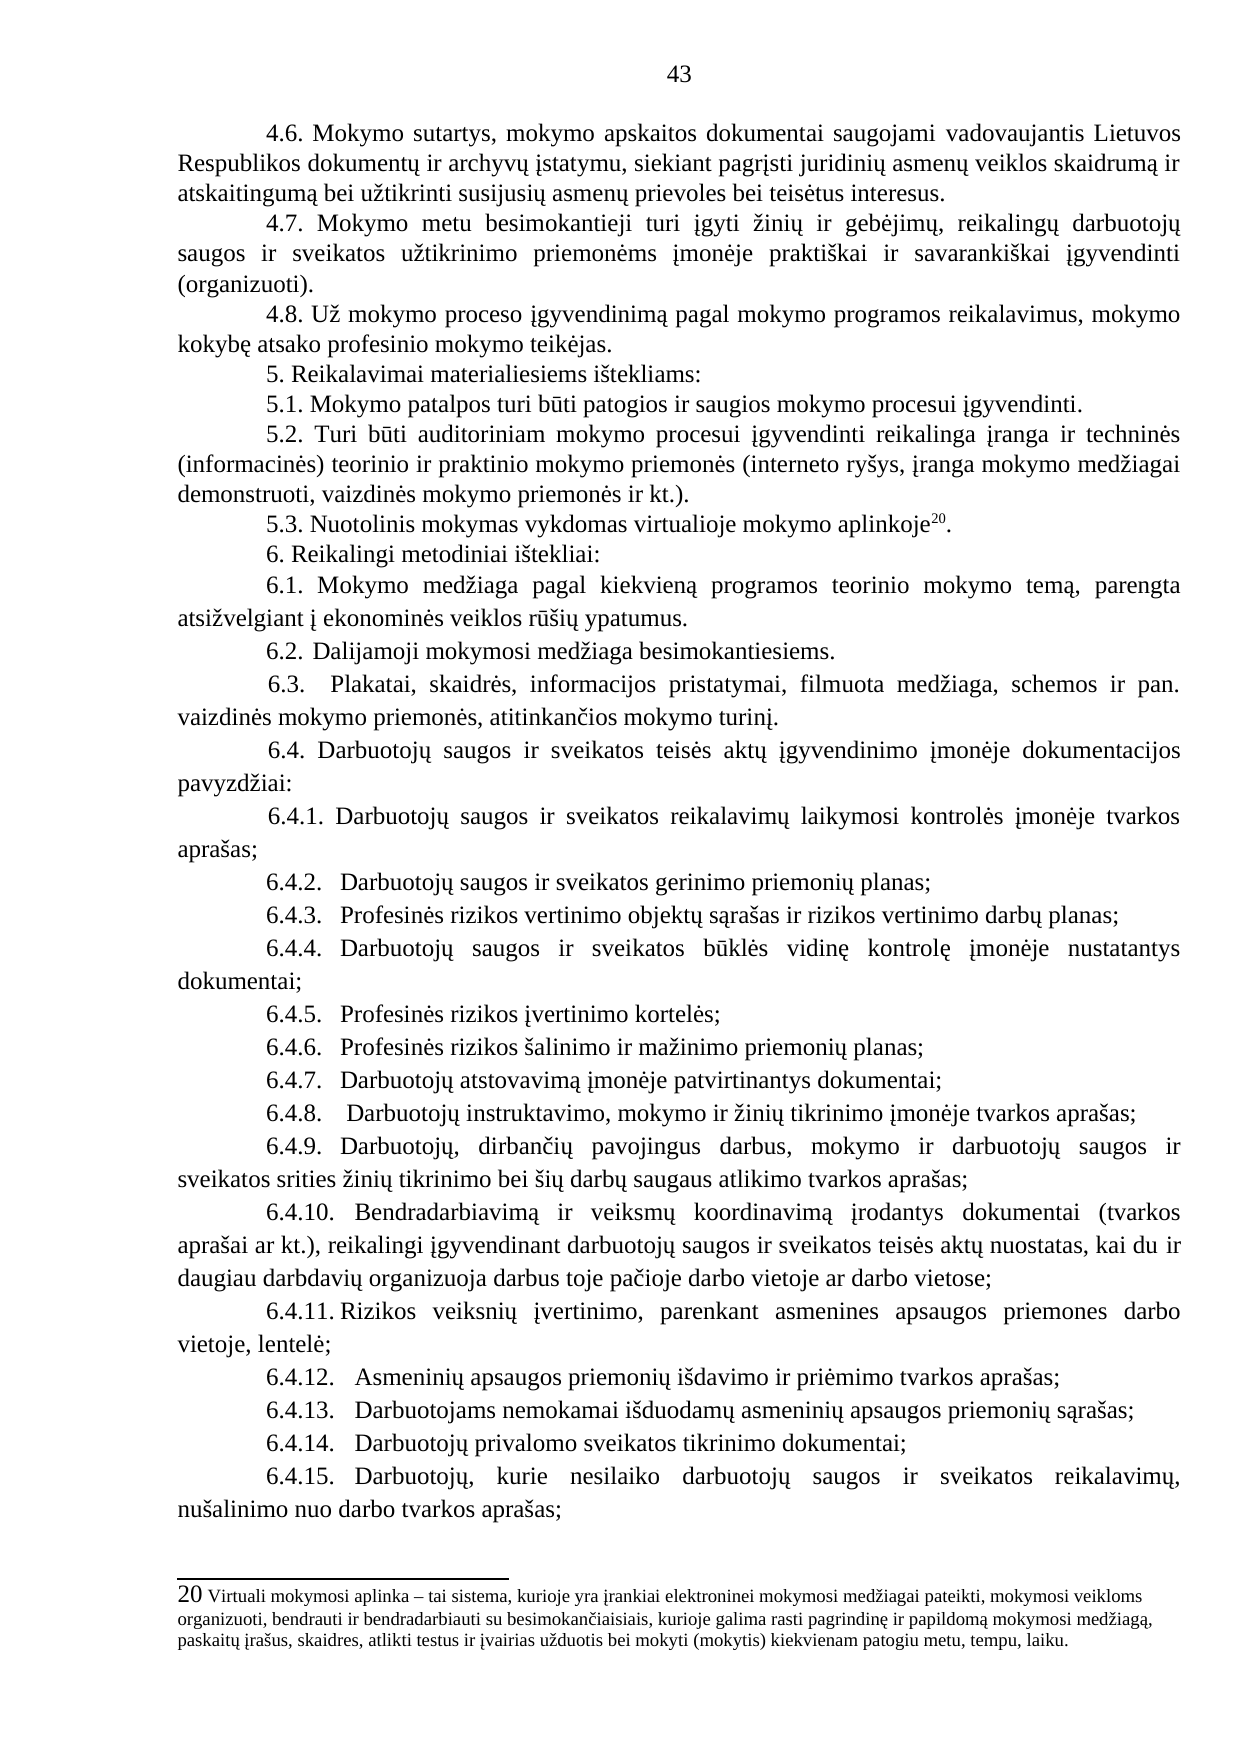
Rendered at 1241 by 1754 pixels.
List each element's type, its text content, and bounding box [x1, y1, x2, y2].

text 4.7. Mokymo metu besimokantieji turi įgyti žinių ir gebėjimų, reikalingų darbuotojų saugos ir sveikatos užtikrinimo priemonėms įmonėje praktiškai ir savarankiškai įgyvendinti (organizuoti). [177, 208, 1181, 297]
text 6.4.3. Profesinės rizikos vertinimo objektų sąrašas ir rizikos vertinimo darbų planas; [266, 900, 1181, 929]
text Virtuali mokymosi aplinka – tai sistema, kurioje yra įrankiai elektroninei mokymosi medžiagai pateikti, mokymosi veikloms organizuoti, bendrauti ir bendradarbiauti su besimokančiaisiais, kurioje galima rasti pagrindinę ir papildomą mokymosi medžiagą, paskaitų įrašus, skaidres, atlikti testus ir įvairias užduotis bei mokyti (mokytis) kiekvienam patogiu metu, tempu, laiku. [177, 1579, 1181, 1651]
text 6.3. Plakatai, skaidrės, informacijos pristatymai, filmuota medžiaga, schemos ir pan. vaizdinės mokymo priemonės, atitinkančios mokymo turinį. [177, 669, 1181, 731]
text 6.1. Mokymo medžiaga pagal kiekvieną programos teorinio mokymo temą, parengta atsižvelgiant į ekonominės veiklos rūšių ypatumus. [177, 570, 1181, 631]
text 6.4.14. Darbuotojų privalomo sveikatos tikrinimo dokumentai; [177, 1428, 1181, 1457]
text 6.4.9. Darbuotojų, dirbančių pavojingus darbus, mokymo ir darbuotojų saugos ir sveikatos srities žinių tikrinimo bei šių darbų saugaus atlikimo tvarkos aprašas; [177, 1131, 1181, 1193]
text 6.4.4. Darbuotojų saugos ir sveikatos būklės vidinę kontrolę įmonėje nustatantys dokumentai; [177, 933, 1181, 995]
text 4.6. Mokymo sutartys, mokymo apskaitos dokumentai saugojami vadovaujantis Lietuvos Respublikos dokumentų ir archyvų įstatymu, siekiant pagrįsti juridinių asmenų veiklos skaidrumą ir atskaitingumą bei užtikrinti susijusių asmenų prievoles bei teisėtus interesus. [177, 118, 1181, 207]
text 6.4.15. Darbuotojų, kurie nesilaiko darbuotojų saugos ir sveikatos reikalavimų, nušalinimo nuo darbo tvarkos aprašas; [177, 1461, 1181, 1523]
text 6.4.2. Darbuotojų saugos ir sveikatos gerinimo priemonių planas; [266, 867, 1181, 896]
text 5.1. Mokymo patalpos turi būti patogios ir saugios mokymo procesui įgyvendinti. [177, 389, 1181, 418]
text 6.2. Dalijamoji mokymosi medžiaga besimokantiesiems. [177, 636, 1181, 664]
text 5.3. Nuotolinis mokymas vykdomas virtualioje mokymo aplinkoje. [177, 509, 1181, 538]
text 6.4.10. Bendradarbiavimą ir veiksmų koordinavimą įrodantys dokumentai (tvarkos aprašai ar kt.), reikalingi įgyvendinant darbuotojų saugos ir sveikatos teisės aktų nuostatas, kai du ir daugiau darbdavių organizuoja darbus toje pačioje darbo vietoje ar darbo vietose; [177, 1197, 1181, 1292]
text 4.8. Už mokymo proceso įgyvendinimą pagal mokymo programos reikalavimus, mokymo kokybę atsako profesinio mokymo teikėjas. [177, 299, 1181, 358]
text 6.4. Darbuotojų saugos ir sveikatos teisės aktų įgyvendinimo įmonėje dokumentacijos pavyzdžiai: [177, 735, 1181, 797]
text 6.4.5. Profesinės rizikos įvertinimo kortelės; [177, 999, 1181, 1028]
text 6.4.1. Darbuotojų saugos ir sveikatos reikalavimų laikymosi kontrolės įmonėje tvarkos aprašas; [177, 801, 1181, 863]
text 5. Reikalavimai materialiesiems ištekliams: [177, 359, 1181, 388]
text 6.4.12. Asmeninių apsaugos priemonių išdavimo ir priėmimo tvarkos aprašas; [177, 1362, 1181, 1391]
text 6.4.7. Darbuotojų atstovavimą įmonėje patvirtinantys dokumentai; [177, 1065, 1181, 1094]
text 5.2. Turi būti auditoriniam mokymo procesui įgyvendinti reikalinga įranga ir techninės (informacinės) teorinio ir praktinio mokymo priemonės (interneto ryšys, įranga mokymo medžiagai demonstruoti, vaizdinės mokymo priemonės ir kt.). [177, 419, 1181, 508]
text 6.4.6. Profesinės rizikos šalinimo ir mažinimo priemonių planas; [177, 1032, 1181, 1061]
text 6.4.13. Darbuotojams nemokamai išduodamų asmeninių apsaugos priemonių sąrašas; [177, 1395, 1181, 1424]
text 6. Reikalingi metodiniai ištekliai: [177, 539, 1181, 568]
text 6.4.8. Darbuotojų instruktavimo, mokymo ir žinių tikrinimo įmonėje tvarkos aprašas; [177, 1098, 1181, 1127]
text 6.4.11. Rizikos veiksnių įvertinimo, parenkant asmenines apsaugos priemones darbo vietoje, lentelė; [177, 1296, 1181, 1358]
